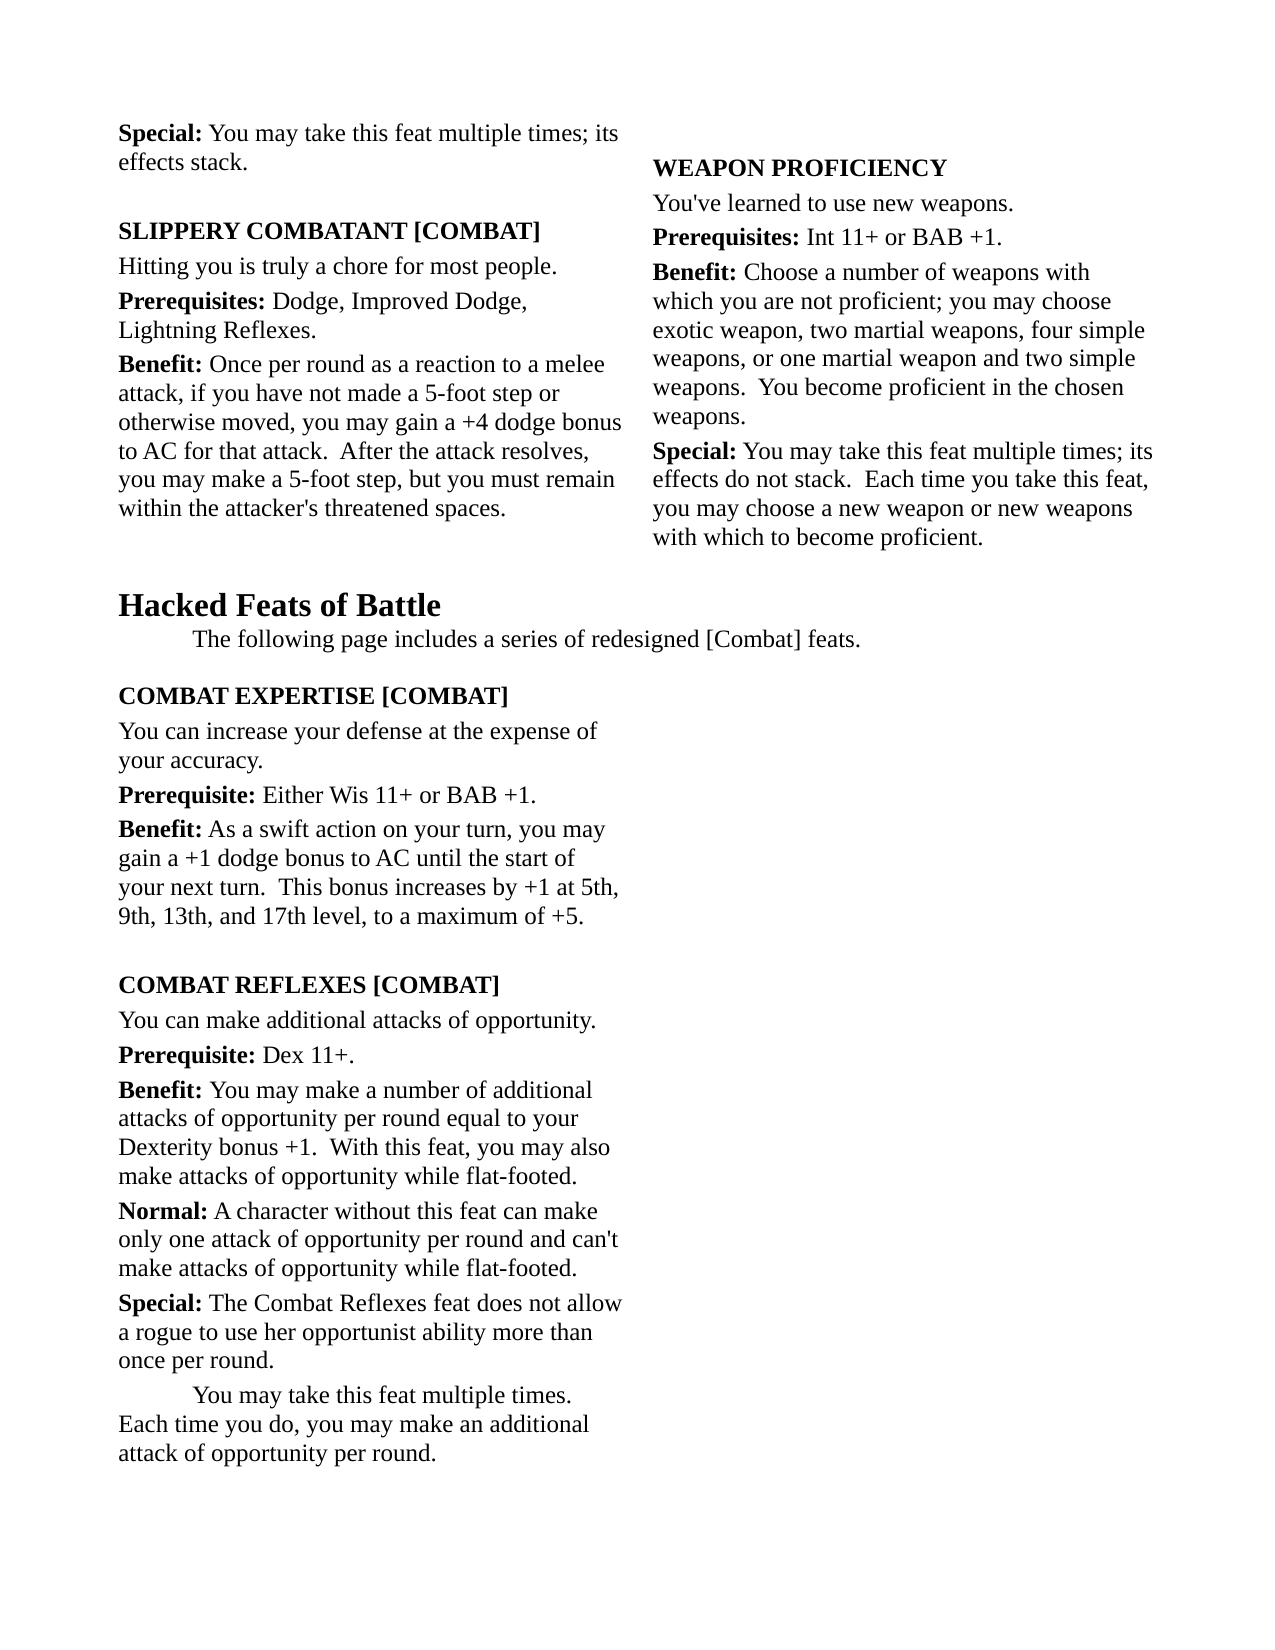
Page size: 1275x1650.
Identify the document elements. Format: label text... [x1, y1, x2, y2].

text Prerequisites: Int 11+ or BAB +1. [652, 222, 1157, 251]
text The following page includes a series of redesigned [Combat] feats. [118, 624, 1157, 653]
text You may take this feat multiple times. Each time you do, you may make an additional attack of opportunity per round. [118, 1380, 622, 1467]
text Benefit: You may make a number of additional attacks of opportunity per round equal to your Dexterity bonus +1. With this feat, you may also make attacks of opportunity while flat-footed. [118, 1075, 622, 1190]
text Hacked Feats of Battle [118, 586, 1157, 624]
text Hitting you is truly a chore for most people. [118, 251, 622, 280]
text Benefit: Choose a number of weapons with which you are not proficient; you may choose exotic weapon, two martial weapons, four simple weapons, or one martial weapon and two simple weapons. You become proficient in the chosen weapons. [652, 257, 1157, 430]
text COMBAT REFLEXES [COMBAT] [118, 970, 622, 999]
text COMBAT EXPERTISE [COMBAT] [118, 681, 622, 710]
text Benefit: Once per round as a reaction to a melee attack, if you have not made a 5-foot step or otherwise moved, you may gain a +4 dodge bonus to AC for that attack. After the attack resolves, you may make a 5-foot step, but you must remain within the attacker's threatened spaces. [118, 349, 622, 522]
text Special: You may take this feat multiple times; its effects do not stack. Each time you take this feat, you may choose a new weapon or new weapons with which to become proficient. [652, 436, 1157, 551]
text Special: The Combat Reflexes feat does not allow a rogue to use her opportunist ability more than once per round. [118, 1288, 622, 1374]
text Prerequisite: Dex 11+. [118, 1040, 622, 1069]
text Benefit: As a swift action on your turn, you may gain a +1 dodge bonus to AC until the start of your next turn. This bonus increases by +1 at 5th, 9th, 13th, and 17th level, to a maximum of +5. [118, 814, 622, 929]
text Normal: A character without this feat can make only one attack of opportunity per round and can't make attacks of opportunity while flat-footed. [118, 1196, 622, 1282]
text You've learned to use new weapons. [652, 188, 1157, 216]
text You can increase your defense at the expense of your accuracy. [118, 716, 622, 774]
text Special: You may take this feat multiple times; its effects stack. [118, 118, 622, 176]
text Prerequisites: Dodge, Improved Dodge, Lightning Reflexes. [118, 286, 622, 343]
text Prerequisite: Either Wis 11+ or BAB +1. [118, 780, 622, 808]
text SLIPPERY COMBATANT [COMBAT] [118, 216, 622, 245]
text WEAPON PROFICIENCY [652, 153, 1157, 182]
text You can make additional attacks of opportunity. [118, 1005, 622, 1034]
